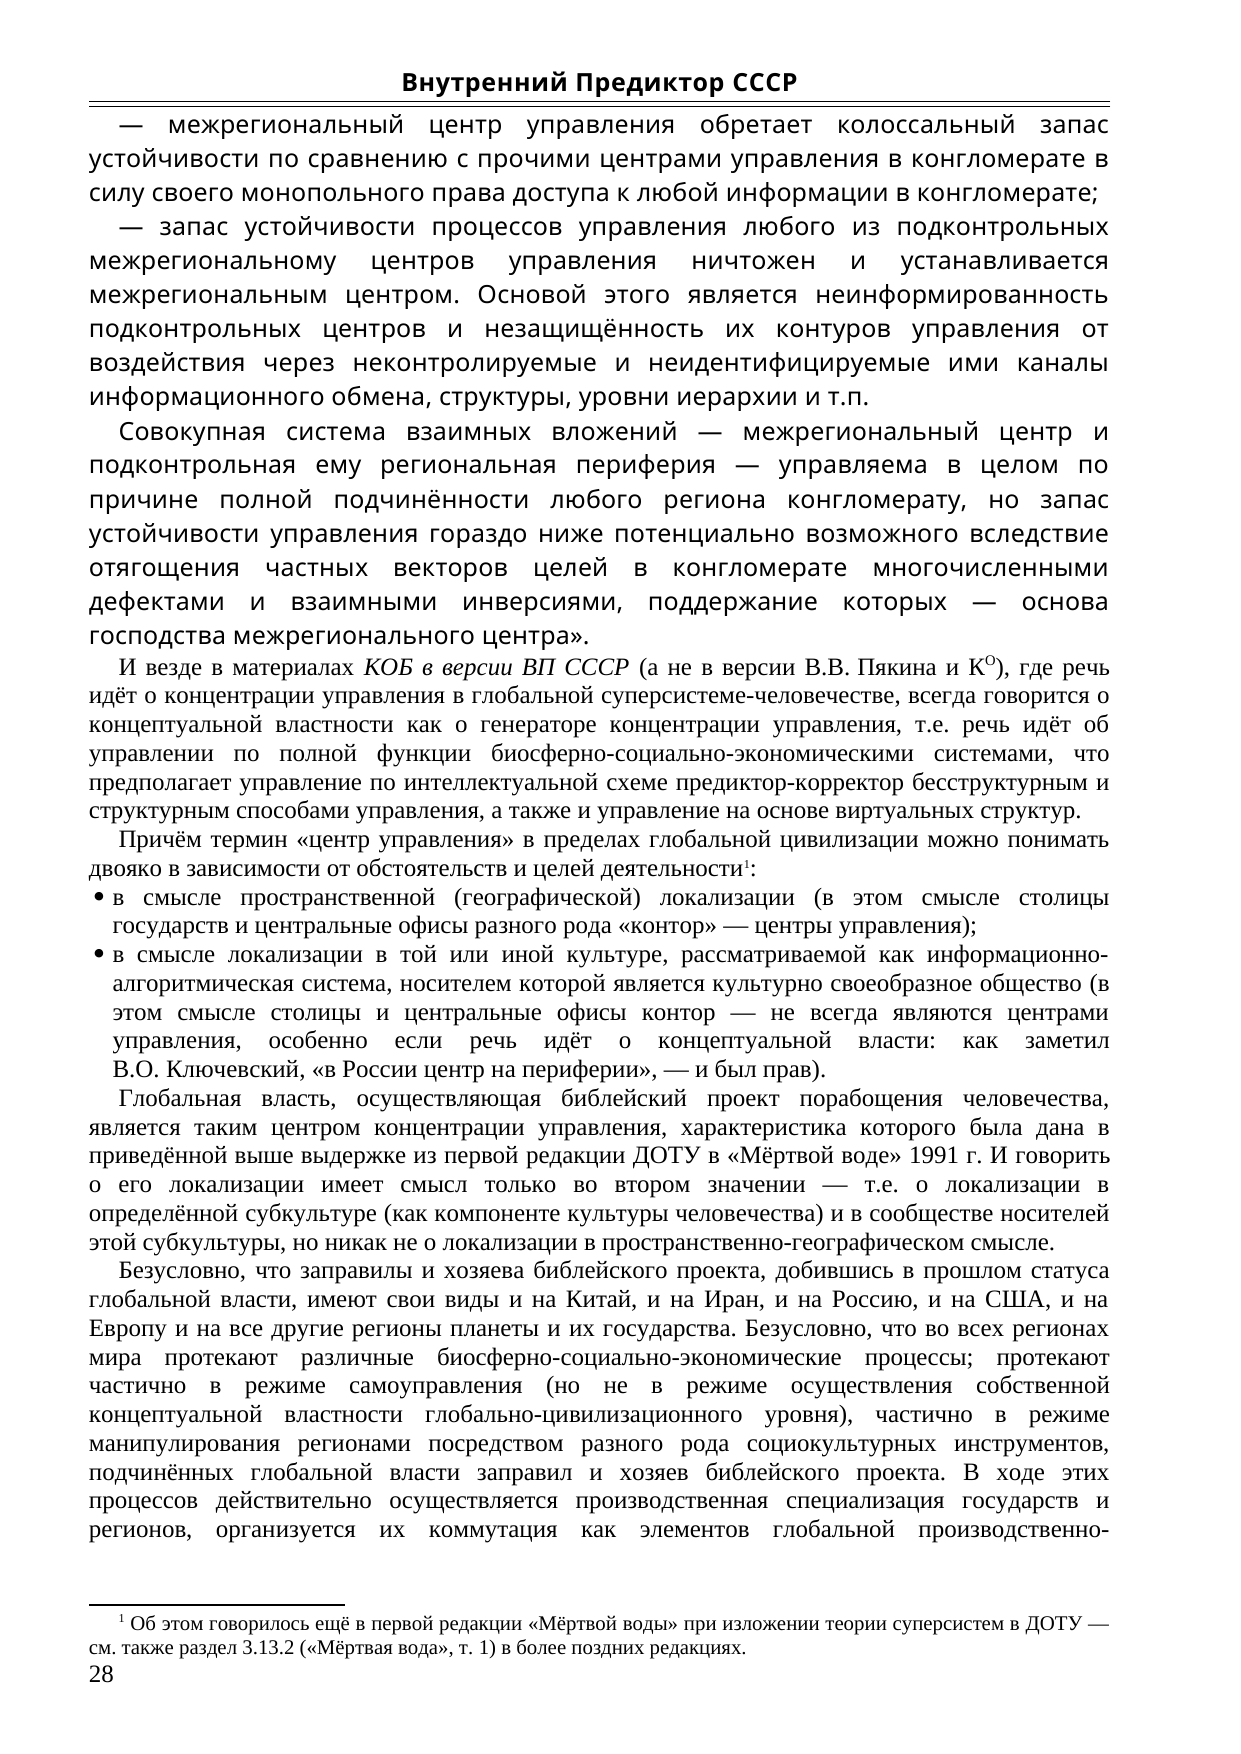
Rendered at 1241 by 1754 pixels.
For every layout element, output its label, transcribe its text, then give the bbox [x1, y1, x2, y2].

list в смысле пространственной (географической) локализации (в этом смысле столицы государств и центральные офисы разного рода «контор» — центры управления); [94, 882, 1110, 939]
text Совокупная система взаимных вложений — межрегиональный центр и подконтрольная ему региональная периферия — управляема в целом по причине полной подчинённости любого региона конгломерату, но запас устойчивости управления гораздо ниже потенциально возможного вследствие отягощения частных векторов целей в конгломерате многочисленными дефектами и взаимными инверсиями, поддержание которых — основа господства межрегионального центра». [89, 413, 1110, 652]
text Безусловно, что заправилы и хозяева библейского проекта, добившись в прошлом статуса глобальной власти, имеют свои виды и на Китай, и на Иран, и на Россию, и на США, и на Европу и на все другие регионы планеты и их государства. Безусловно, что во всех регионах мира протекают различные биосферно-социально-экономические процессы; протекают частично в режиме самоуправления (но не в режиме осуществления собственной концептуальной властности глобально-цивилиза­цион­ного уровня), частично в режиме манипулирования регионами посредством разного рода социокультурных инструментов, подчинённых глобальной власти заправил и хозяев библейского проекта. В ходе этих процессов действительно осуществляется производственная специализация государств и регионов, организуется их коммутация как элементов глобальной производственно- [89, 1255, 1110, 1543]
list в смысле локализации в той или иной культуре, рассматриваемой как информационно-алгоритмическая система, носителем которой является культурно своеобразное общество (в этом смысле столицы и центральные офисы контор — не всегда являются центрами управления, особенно если речь идёт о концептуальной власти: как заметил В.О. Ключевский, «в России центр на периферии», — и был прав). [94, 939, 1110, 1083]
text Причём термин «центр управления» в пределах глобальной цивилизации можно понимать двояко в зависимости от обстоятельств и целей деятельности: [89, 824, 1110, 882]
text Глобальная власть, осуществляющая библейский проект порабощения человечества, является таким центром концентрации управления, характеристика которого была дана в приведённой выше выдержке из первой редакции ДОТУ в «Мёртвой воде» 1991 г. И говорить о его локализации имеет смысл только во втором значении — т.е. о локализации в определённой субкультуре (как компоненте культуры человечества) и в сообществе носителей этой субкультуры, но никак не о локализации в пространственно-географическом смысле. [89, 1083, 1110, 1255]
text Об этом говорилось ещё в первой редакции «Мёртвой воды» при изложении теории суперсистем в ДОТУ — см. также раздел 3.13.2 («Мёртвая вода», т. 1) в более поздних редакциях. [89, 1611, 1110, 1659]
text — межрегиональный центр управления обретает колоссальный запас устойчивости по сравнению с прочими центрами управления в конгломерате в силу своего монопольного права доступа к любой информации в конгломерате; [89, 107, 1110, 209]
text И везде в материалах КОБ в версии ВП СССР (а не в версии В.В. Пякина и КО), где речь идёт о концентрации управления в глобальной суперсистеме-человечестве, всегда говорится о концептуальной властности как о генераторе концентрации управления, т.е. речь идёт об управлении по полной функции биосферно-социально-экономическими системами, что предполагает управление по интеллектуальной схеме предиктор-корректор бесструктурным и структурным способами управления, а также и управление на основе виртуальных структур. [89, 652, 1110, 824]
text — запас устойчивости процессов управления любого из подконтрольных межрегиональному центров управления ничтожен и устанавливается межрегиональным центром. Основой этого является неинформированность подконтрольных центров и незащищённость их контуров управления от воздействия через неконтролируемые и неидентифицируемые ими каналы информационного обмена, структуры, уровни иерархии и т.п. [89, 209, 1110, 413]
